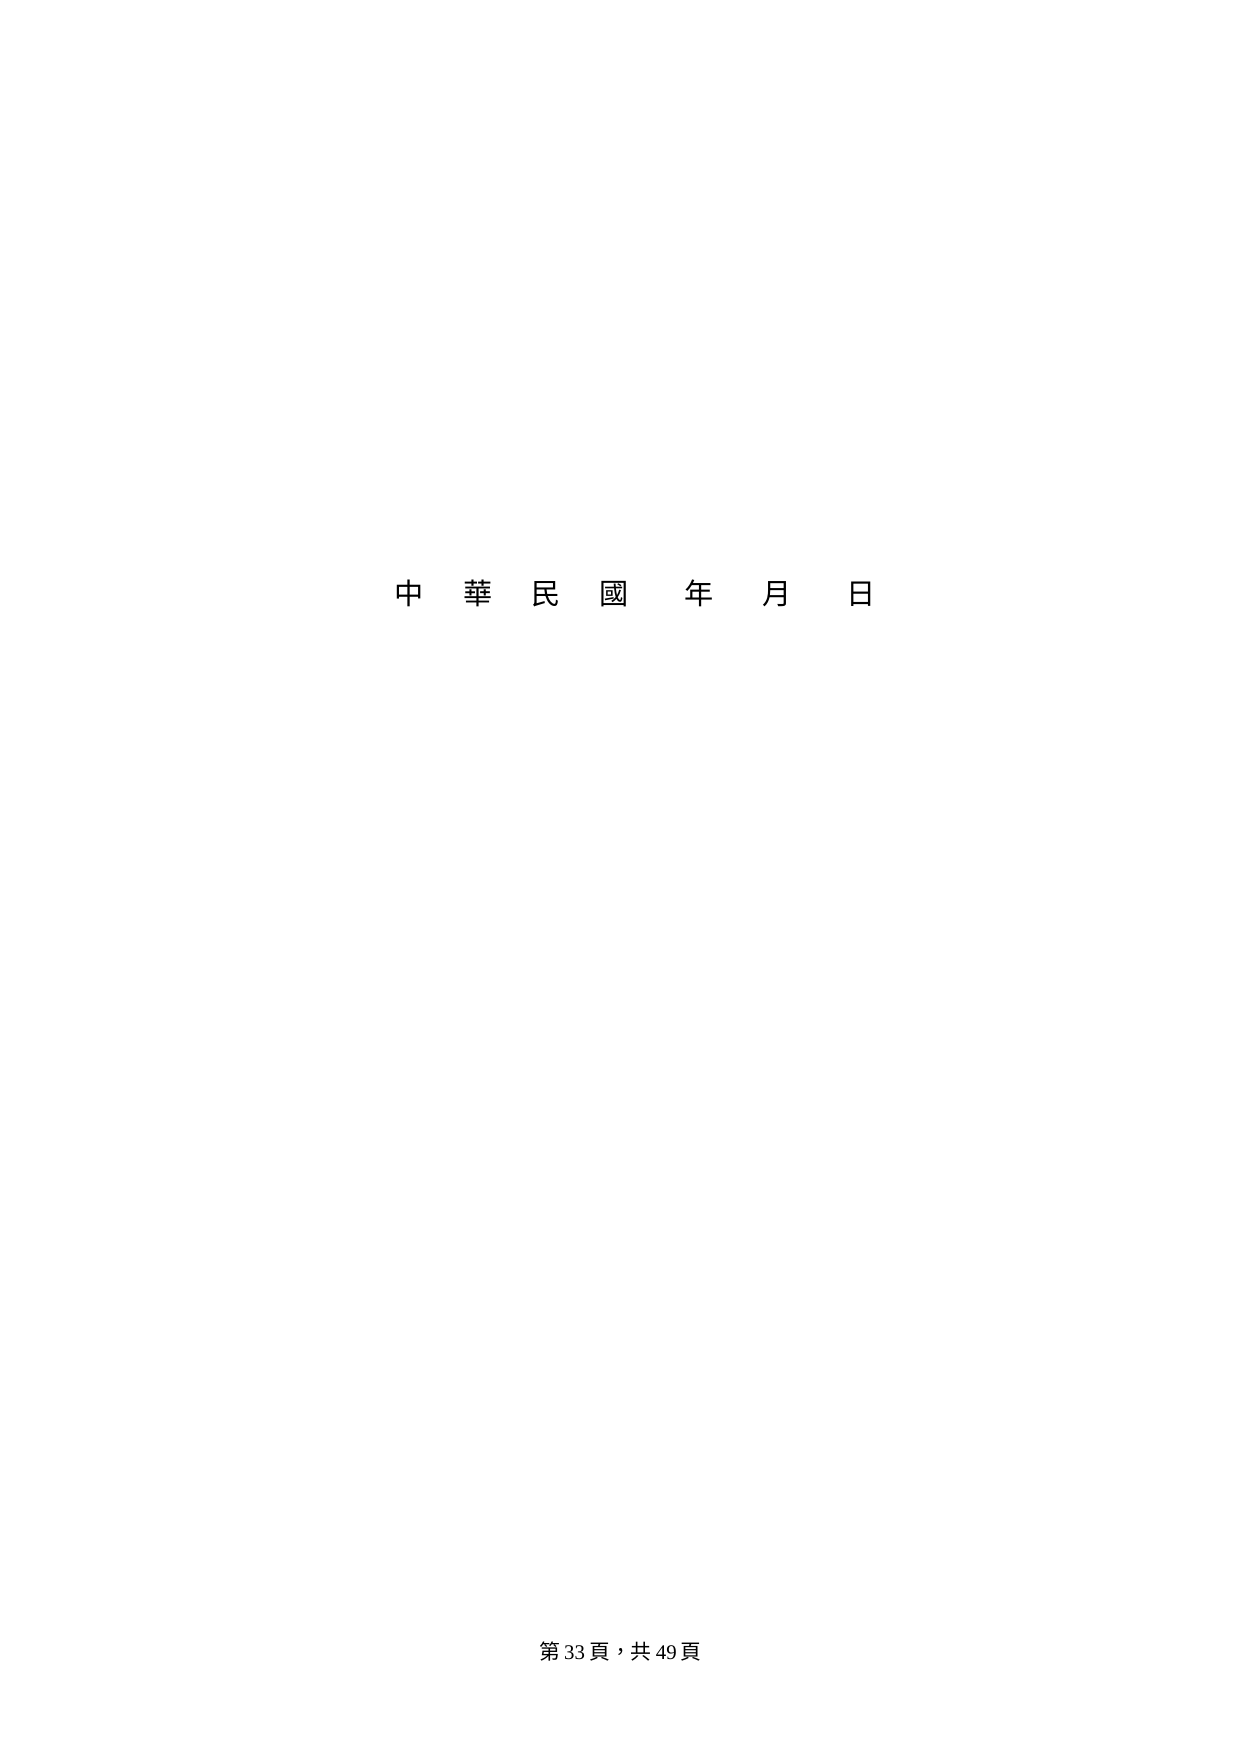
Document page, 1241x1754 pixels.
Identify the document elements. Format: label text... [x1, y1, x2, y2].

text 中 華 民 國 年 月 日 [104, 571, 1165, 613]
